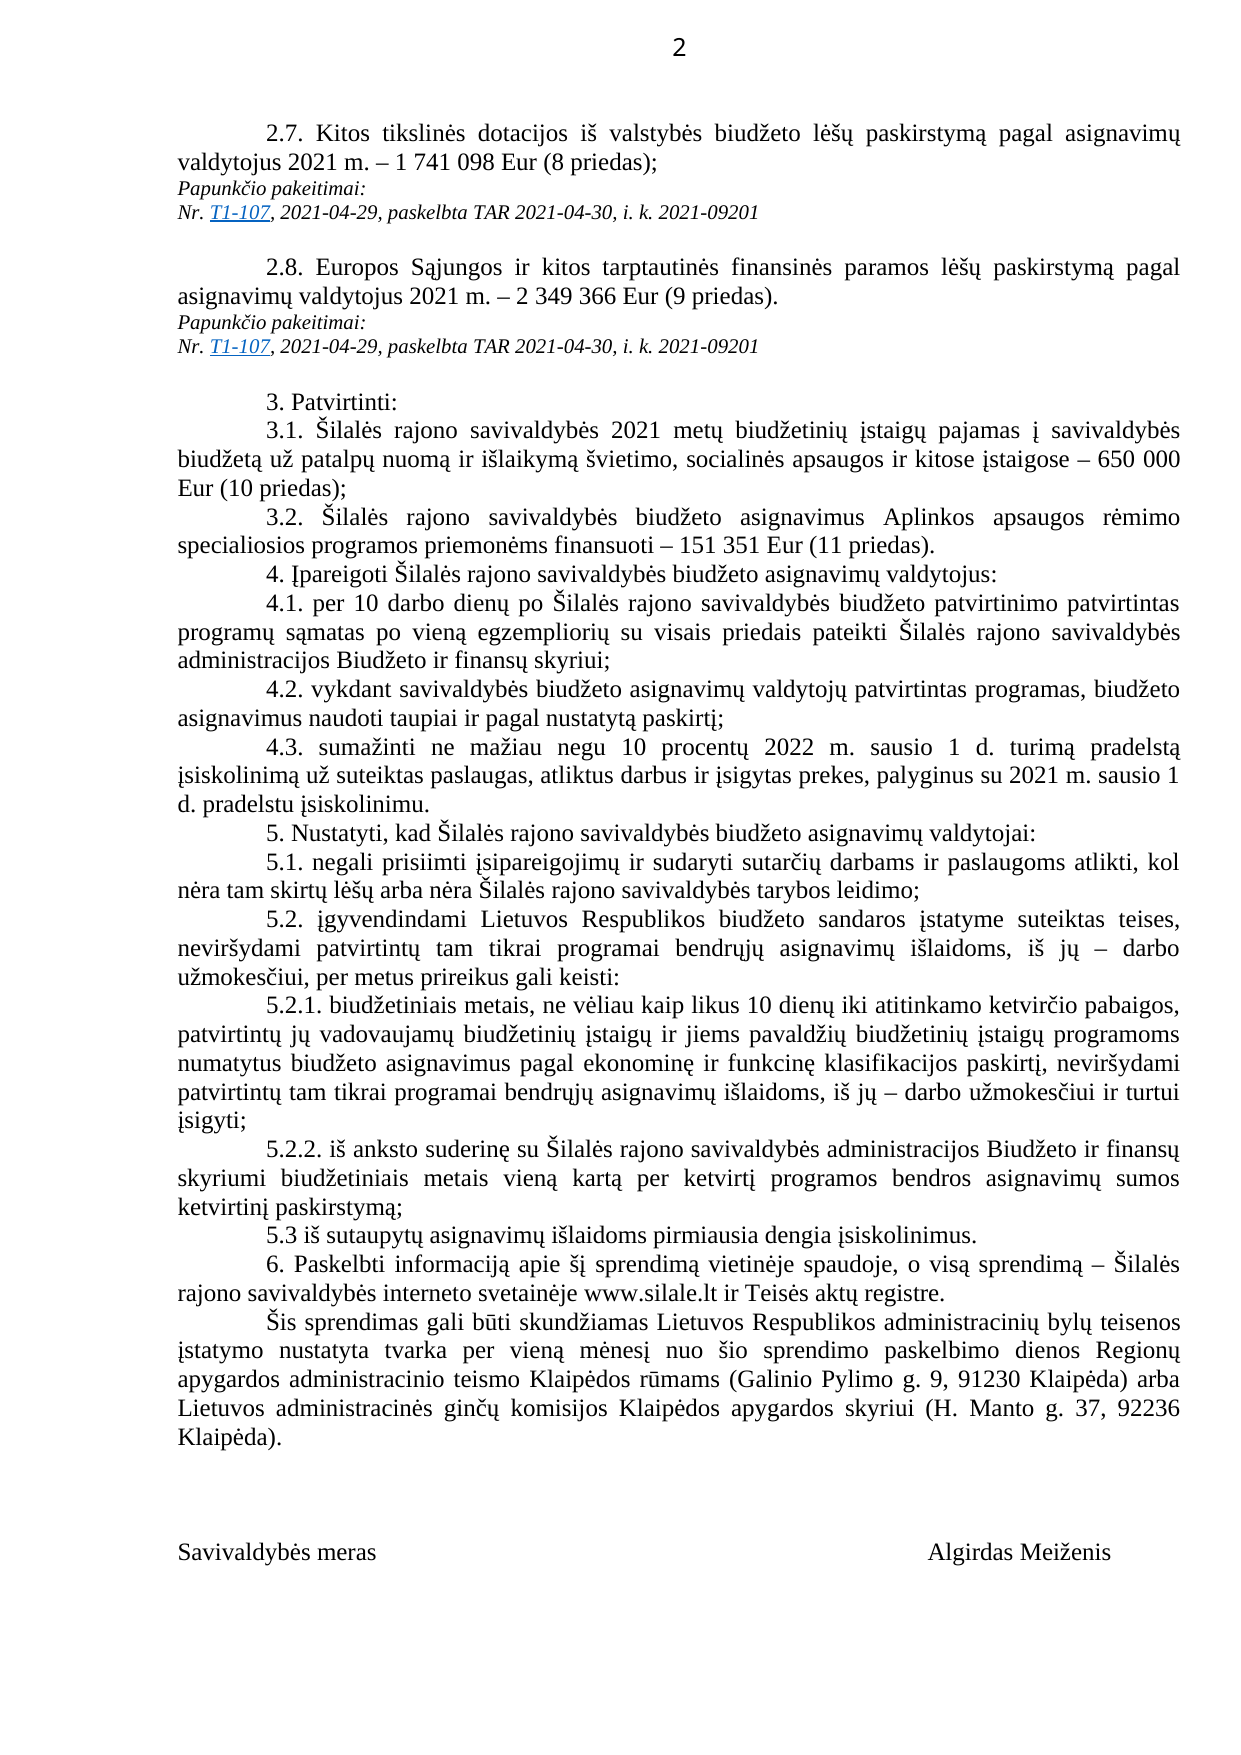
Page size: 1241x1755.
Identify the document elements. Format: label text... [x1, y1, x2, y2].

text 3. Patvirtinti: [177, 387, 1181, 416]
text 5. Nustatyti, kad Šilalės rajono savivaldybės biudžeto asignavimų valdytojai: [177, 818, 1181, 847]
text Papunkčio pakeitimai: [177, 176, 1181, 200]
text 4.1. per 10 darbo dienų po Šilalės rajono savivaldybės biudžeto patvirtinimo patvirtintas programų sąmatas po vieną egzempliorių su visais priedais pateikti Šilalės rajono savivaldybės administracijos Biudžeto ir finansų skyriui; [177, 588, 1181, 674]
text Savivaldybės meras Algirdas Meiženis [177, 1537, 1181, 1566]
text 5.2. įgyvendindami Lietuvos Respublikos biudžeto sandaros įstatyme suteiktas teises, neviršydami patvirtintų tam tikrai programai bendrųjų asignavimų išlaidoms, iš jų – darbo užmokesčiui, per metus prireikus gali keisti: [177, 904, 1181, 991]
text 4.3. sumažinti ne mažiau negu 10 procentų 2022 m. sausio 1 d. turimą pradelstą įsiskolinimą už suteiktas paslaugas, atliktus darbus ir įsigytas prekes, palyginus su 2021 m. sausio 1 d. pradelstu įsiskolinimu. [177, 732, 1181, 818]
text Papunkčio pakeitimai: [177, 310, 1181, 334]
text Šis sprendimas gali būti skundžiamas Lietuvos Respublikos administracinių bylų teisenos įstatymo nustatyta tvarka per vieną mėnesį nuo šio sprendimo paskelbimo dienos Regionų apygardos administracinio teismo Klaipėdos rūmams (Galinio Pylimo g. 9, 91230 Klaipėda) arba Lietuvos administracinės ginčų komisijos Klaipėdos apygardos skyriui (H. Manto g. 37, 92236 Klaipėda). [177, 1307, 1181, 1451]
text 2.8. Europos Sąjungos ir kitos tarptautinės finansinės paramos lėšų paskirstymą pagal asignavimų valdytojus 2021 m. – 2 349 366 Eur (9 priedas). [177, 252, 1181, 310]
text 3.1. Šilalės rajono savivaldybės 2021 metų biudžetinių įstaigų pajamas į savivaldybės biudžetą už patalpų nuomą ir išlaikymą švietimo, socialinės apsaugos ir kitose įstaigose – 650 000 Eur (10 priedas); [177, 416, 1181, 502]
text 3.2. Šilalės rajono savivaldybės biudžeto asignavimus Aplinkos apsaugos rėmimo specialiosios programos priemonėms finansuoti – 151 351 Eur (11 priedas). [177, 502, 1181, 559]
text 4.2. vykdant savivaldybės biudžeto asignavimų valdytojų patvirtintas programas, biudžeto asignavimus naudoti taupiai ir pagal nustatytą paskirtį; [177, 674, 1181, 732]
text 4. Įpareigoti Šilalės rajono savivaldybės biudžeto asignavimų valdytojus: [177, 559, 1181, 588]
text 5.1. negali prisiimti įsipareigojimų ir sudaryti sutarčių darbams ir paslaugoms atlikti, kol nėra tam skirtų lėšų arba nėra Šilalės rajono savivaldybės tarybos leidimo; [177, 847, 1181, 904]
text 5.2.2. iš anksto suderinę su Šilalės rajono savivaldybės administracijos Biudžeto ir finansų skyriumi biudžetiniais metais vieną kartą per ketvirtį programos bendros asignavimų sumos ketvirtinį paskirstymą; [177, 1134, 1181, 1221]
text 6. Paskelbti informaciją apie šį sprendimą vietinėje spaudoje, o visą sprendimą – Šilalės rajono savivaldybės interneto svetainėje www.silale.lt ir Teisės aktų registre. [177, 1249, 1181, 1307]
text 5.2.1. biudžetiniais metais, ne vėliau kaip likus 10 dienų iki atitinkamo ketvirčio pabaigos, patvirtintų jų vadovaujamų biudžetinių įstaigų ir jiems pavaldžių biudžetinių įstaigų programoms numatytus biudžeto asignavimus pagal ekonominę ir funkcinę klasifikacijos paskirtį, neviršydami patvirtintų tam tikrai programai bendrųjų asignavimų išlaidoms, iš jų – darbo užmokesčiui ir turtui įsigyti; [177, 991, 1181, 1134]
text Nr. T1-107, 2021-04-29, paskelbta TAR 2021-04-30, i. k. 2021-09201 [177, 200, 1181, 224]
text Nr. T1-107, 2021-04-29, paskelbta TAR 2021-04-30, i. k. 2021-09201 [177, 334, 1181, 358]
text 2.7. Kitos tikslinės dotacijos iš valstybės biudžeto lėšų paskirstymą pagal asignavimų valdytojus 2021 m. – 1 741 098 Eur (8 priedas); [177, 118, 1181, 176]
text 5.3 iš sutaupytų asignavimų išlaidoms pirmiausia dengia įsiskolinimus. [177, 1221, 1181, 1249]
